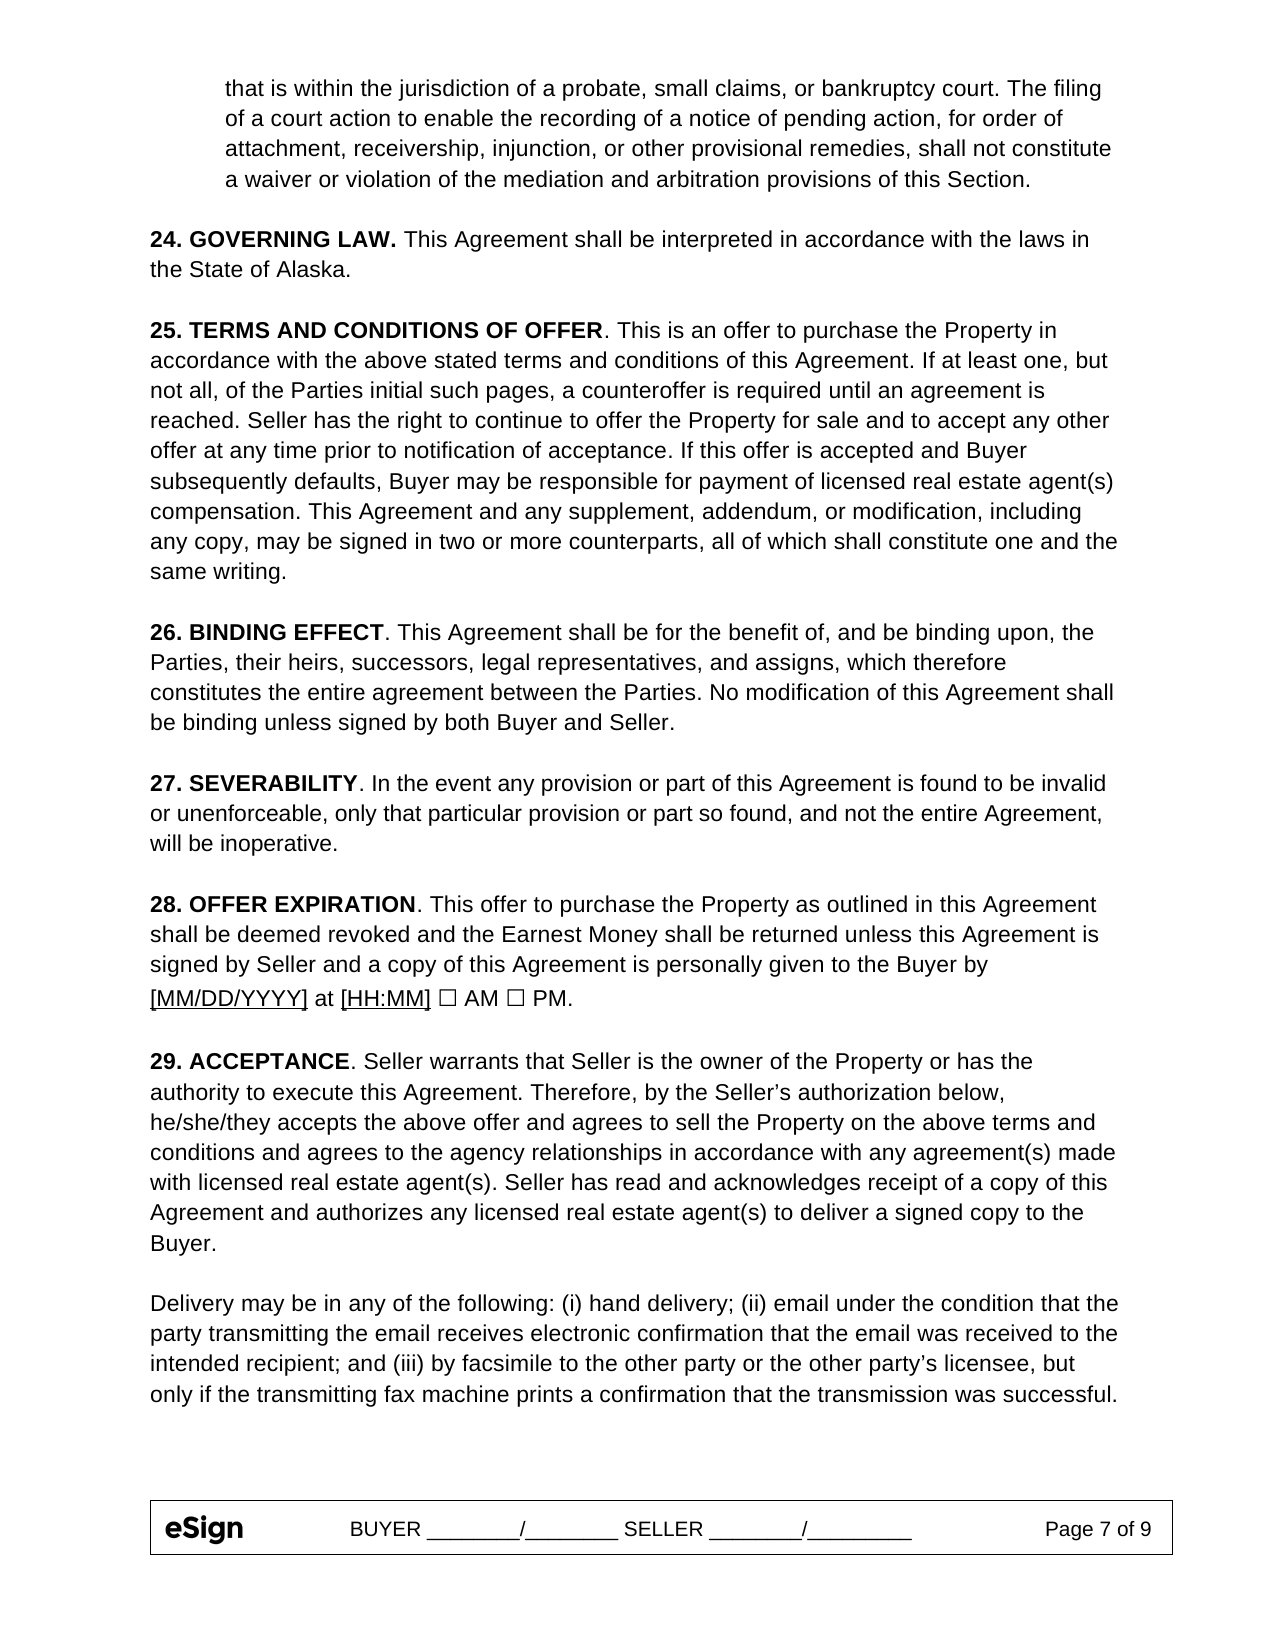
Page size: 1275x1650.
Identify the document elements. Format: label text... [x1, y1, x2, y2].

text 25. TERMS AND CONDITIONS OF OFFER. This is an offer to purchase the Property in accordance with the above stated terms and conditions of this Agreement. If at least one, but not all, of the Parties initial such pages, a counteroffer is required until an agreement is reached. Seller has the right to continue to offer the Property for sale and to accept any other offer at any time prior to notification of acceptance. If this offer is accepted and Buyer subsequently defaults, Buyer may be responsible for payment of licensed real estate agent(s) compensation. This Agreement and any supplement, addendum, or modification, including any copy, may be signed in two or more counterparts, all of which shall constitute one and the same writing. [150, 317, 1125, 585]
text 29. ACCEPTANCE. Seller warrants that Seller is the owner of the Property or has the authority to execute this Agreement. Therefore, by the Seller’s authorization below, he/she/they accepts the above offer and agrees to sell the Property on the above terms and conditions and agrees to the agency relationships in accordance with any agreement(s) made with licensed real estate agent(s). Seller has read and acknowledges receipt of a copy of this Agreement and authorizes any licensed real estate agent(s) to deliver a signed copy to the Buyer. [150, 1048, 1125, 1256]
text 28. OFFER EXPIRATION. This offer to purchase the Property as outlined in this Agreement shall be deemed revoked and the Earnest Money shall be returned unless this Agreement is signed by Seller and a copy of this Agreement is personally given to the Buyer by [MM/DD/YYYY] at [HH:MM] ☐ AM ☐ PM. [150, 891, 1125, 1013]
text 24. GOVERNING LAW. This Agreement shall be interpreted in accordance with the laws in the State of Alaska. [150, 226, 1125, 283]
text 27. SEVERABILITY. In the event any provision or part of this Agreement is found to be invalid or unenforceable, only that particular provision or part so found, and not the entire Agreement, will be inoperative. [150, 770, 1125, 857]
text Delivery may be in any of the following: (i) hand delivery; (ii) email under the condition that the party transmitting the email receives electronic confirmation that the email was received to the intended recipient; and (iii) by facsimile to the other party or the other party’s licensee, but only if the transmitting fax machine prints a confirmation that the transmission was successful. [150, 1290, 1125, 1407]
list that is within the jurisdiction of a probate, small claims, or bankruptcy court. The filing of a court action to enable the recording of a notice of pending action, for order of attachment, receivership, injunction, or other provisional remedies, shall not constitute a waiver or violation of the mediation and arbitration provisions of this Section. [225, 75, 1125, 192]
text 26. BINDING EFFECT. This Agreement shall be for the benefit of, and be binding upon, the Parties, their heirs, successors, legal representatives, and assigns, which therefore constitutes the entire agreement between the Parties. No modification of this Agreement shall be binding unless signed by both Buyer and Seller. [150, 619, 1125, 736]
